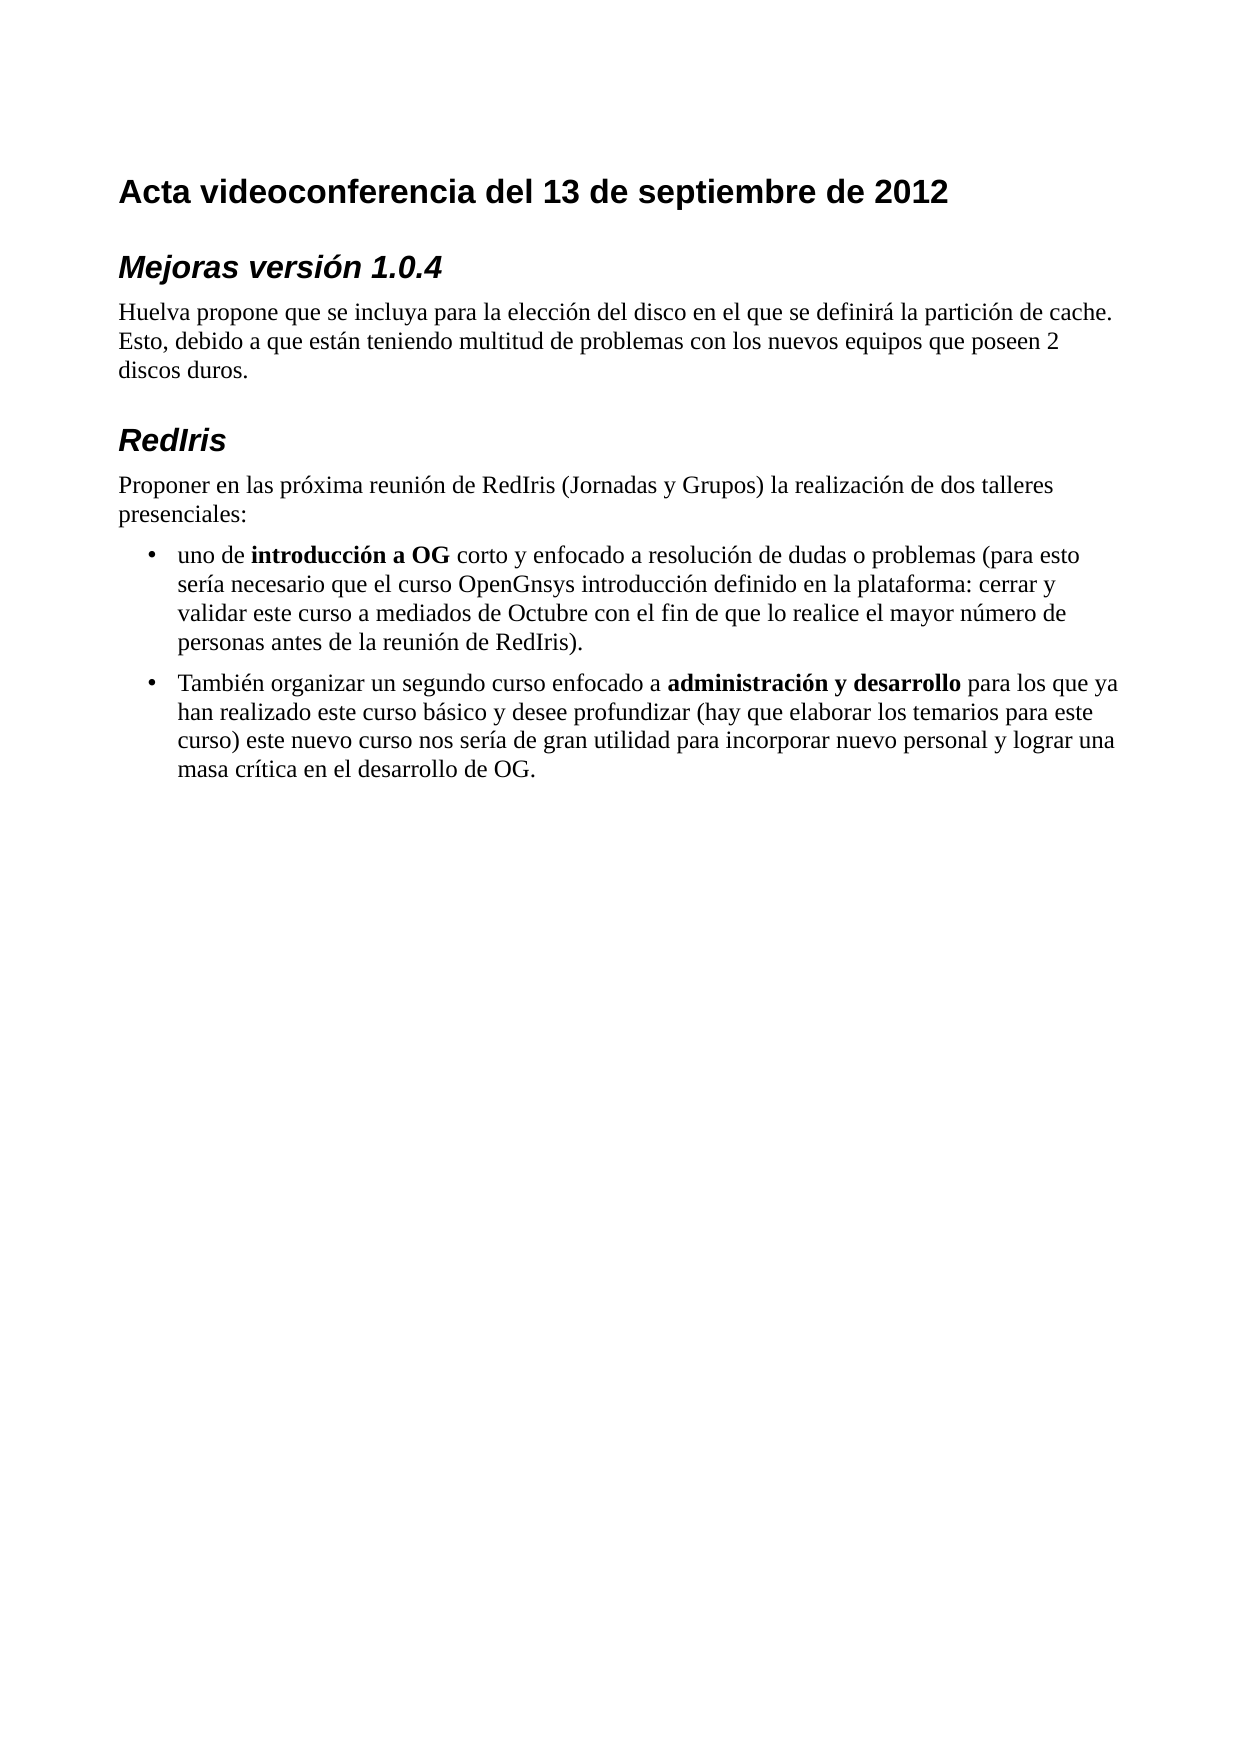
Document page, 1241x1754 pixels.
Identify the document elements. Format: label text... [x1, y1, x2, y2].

list También organizar un segundo curso enfocado a administración y desarrollo para los que ya han realizado este curso básico y desee profundizar (hay que elaborar los temarios para este curso) este nuevo curso nos sería de gran utilidad para incorporar nuevo personal y lograr una masa crítica en el desarrollo de OG. [148, 668, 1122, 783]
subtitle Mejoras versión 1.0.4 [118, 248, 1122, 285]
subtitle RedIris [118, 421, 1122, 458]
subtitle Acta videoconferencia del 13 de septiembre de 2012 [118, 172, 1122, 211]
list uno de introducción a OG corto y enfocado a resolución de dudas o problemas (para esto sería necesario que el curso OpenGnsys introducción definido en la plataforma: cerrar y validar este curso a mediados de Octubre con el fin de que lo realice el mayor número de personas antes de la reunión de RedIris). [148, 541, 1122, 656]
text Huelva propone que se incluya para la elección del disco en el que se definirá la partición de cache. Esto, debido a que están teniendo multitud de problemas con los nuevos equipos que poseen 2 discos duros. [118, 297, 1122, 384]
text Proponer en las próxima reunión de RedIris (Jornadas y Grupos) la realización de dos talleres presenciales: [118, 471, 1122, 528]
